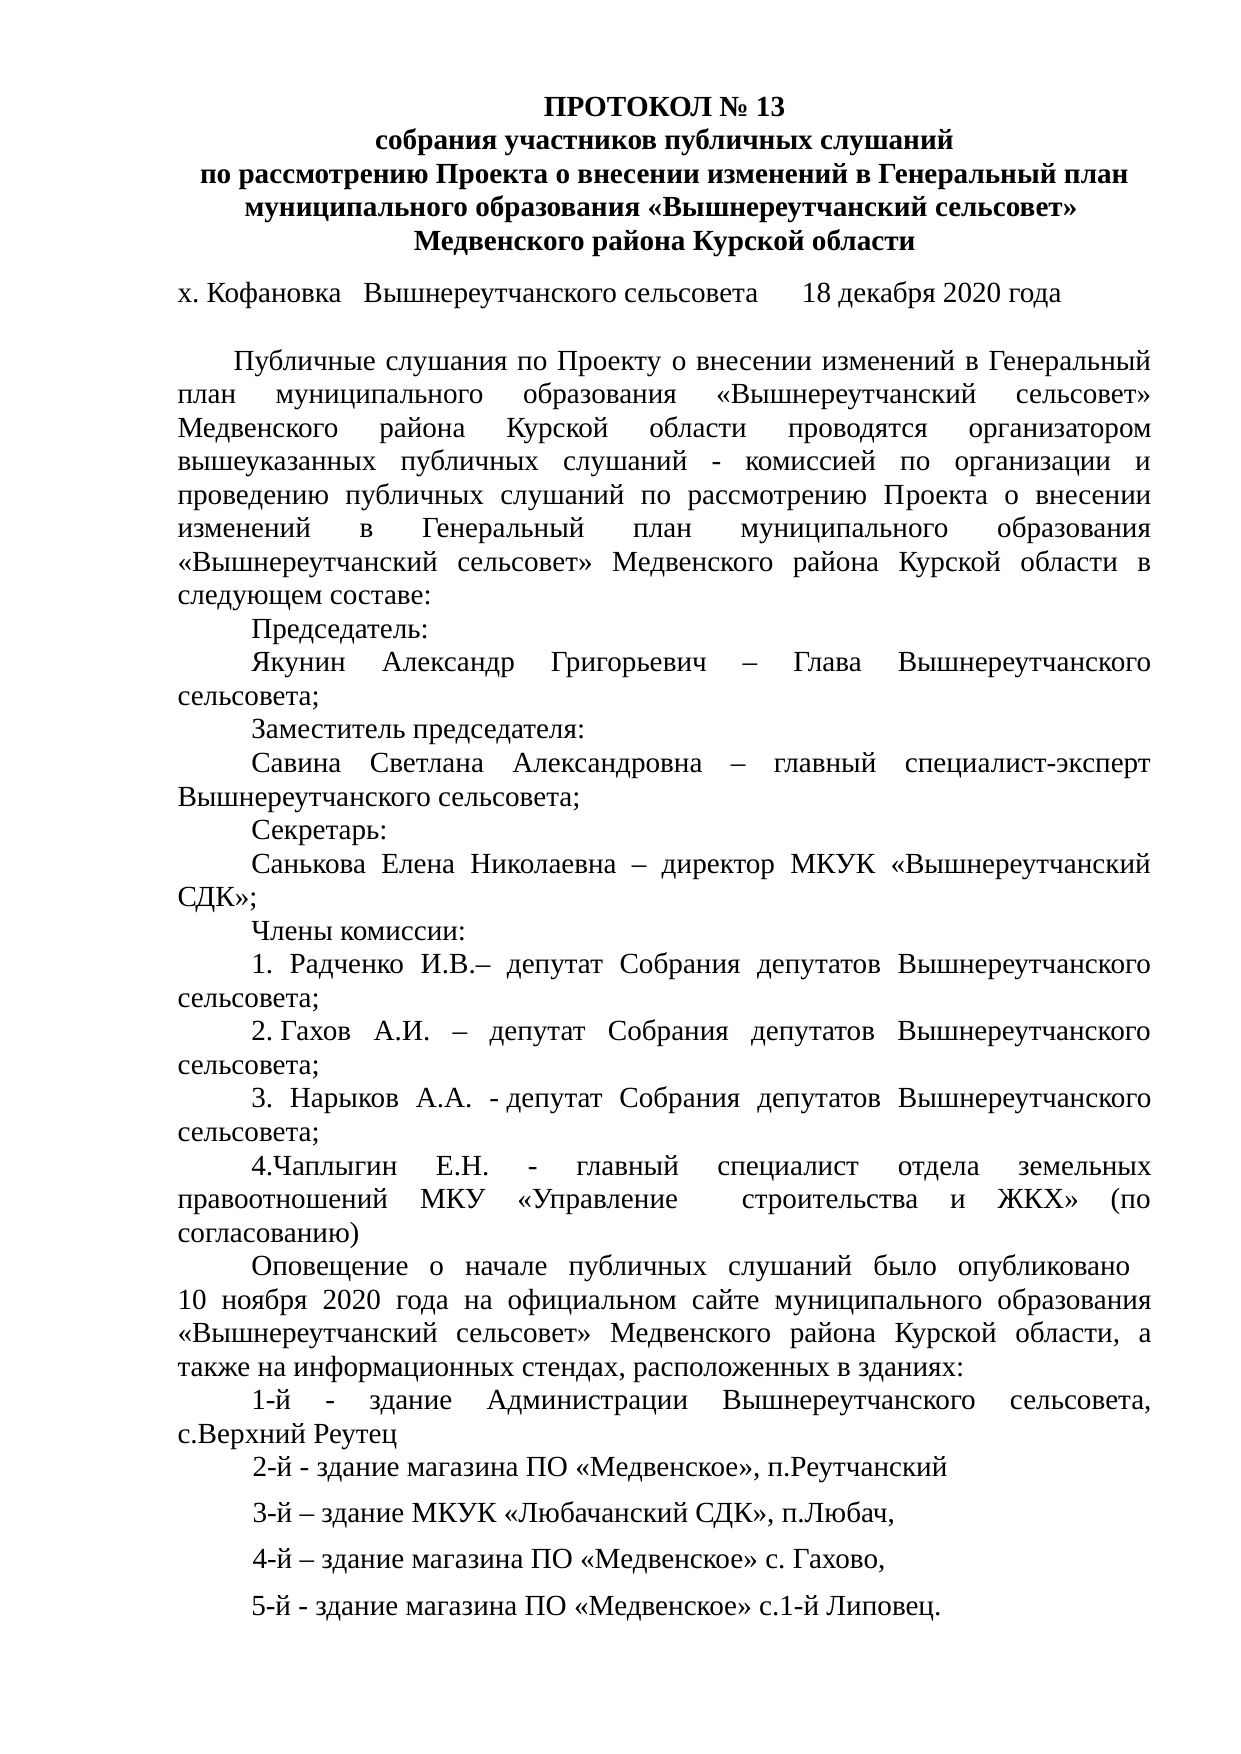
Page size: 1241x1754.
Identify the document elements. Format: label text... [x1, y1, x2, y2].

text 1. Радченко И.В.– депутат Собрания депутатов Вышнереутчанского сельсовета; [177, 946, 1152, 1013]
text 2-й - здание магазина ПО «Медвенское», п.Реутчанский [177, 1449, 1152, 1483]
text Якунин Александр Григорьевич – Глава Вышнереутчанского сельсовета; [177, 644, 1152, 712]
text Секретарь: [177, 812, 1152, 846]
text собрания участников публичных слушаний [177, 122, 1152, 156]
text Медвенского района Курской области [177, 223, 1152, 256]
text 3. Нарыков А.А. - депутат Собрания депутатов Вышнереутчанского сельсовета; [177, 1081, 1152, 1148]
text Публичные слушания по Проекту о внесении изменений в Генеральный план муниципального образования «Вышнереутчанский сельсовет» Медвенского района Курской области проводятся организатором вышеуказанных публичных слушаний - комиссией по организации и проведению публичных слушаний по рассмотрению Проекта о внесении изменений в Генеральный план муниципального образования «Вышнереутчанский сельсовет» Медвенского района Курской области в следующем составе: [177, 343, 1152, 611]
text 4.Чаплыгин Е.Н. - главный специалист отдела земельных правоотношений МКУ «Управление строительства и ЖКХ» (по согласованию) [177, 1148, 1152, 1248]
text Председатель: [177, 611, 1152, 644]
text 5-й - здание магазина ПО «Медвенское» с.1-й Липовец. [177, 1588, 1152, 1621]
text х. Кофановка Вышнереутчанского сельсовета 18 декабря 2020 года [177, 276, 1152, 309]
text Санькова Елена Николаевна – директор МКУК «Вышнереутчанский СДК»; [177, 846, 1152, 913]
text 4-й – здание магазина ПО «Медвенское» с. Гахово, [177, 1542, 1152, 1575]
text 3-й – здание МКУК «Любачанский СДК», п.Любач, [177, 1496, 1152, 1529]
text по рассмотрению Проекта о внесении изменений в Генеральный план муниципального образования «Вышнереутчанский сельсовет» [177, 156, 1152, 223]
text Оповещение о начале публичных слушаний было опубликовано 10 ноября 2020 года на официальном сайте муниципального образования «Вышнереутчанский сельсовет» Медвенского района Курской области, а также на информационных стендах, расположенных в зданиях: [177, 1248, 1152, 1382]
text ПРОТОКОЛ № 13 [177, 89, 1152, 122]
text 1-й - здание Администрации Вышнереутчанского сельсовета, с.Верхний Реутец [177, 1382, 1152, 1449]
text Заместитель председателя: [177, 712, 1152, 745]
text 2. Гахов А.И. – депутат Собрания депутатов Вышнереутчанского сельсовета; [177, 1013, 1152, 1081]
text Савина Светлана Александровна – главный специалист-эксперт Вышнереутчанского сельсовета; [177, 745, 1152, 812]
text Члены комиссии: [177, 913, 1152, 946]
